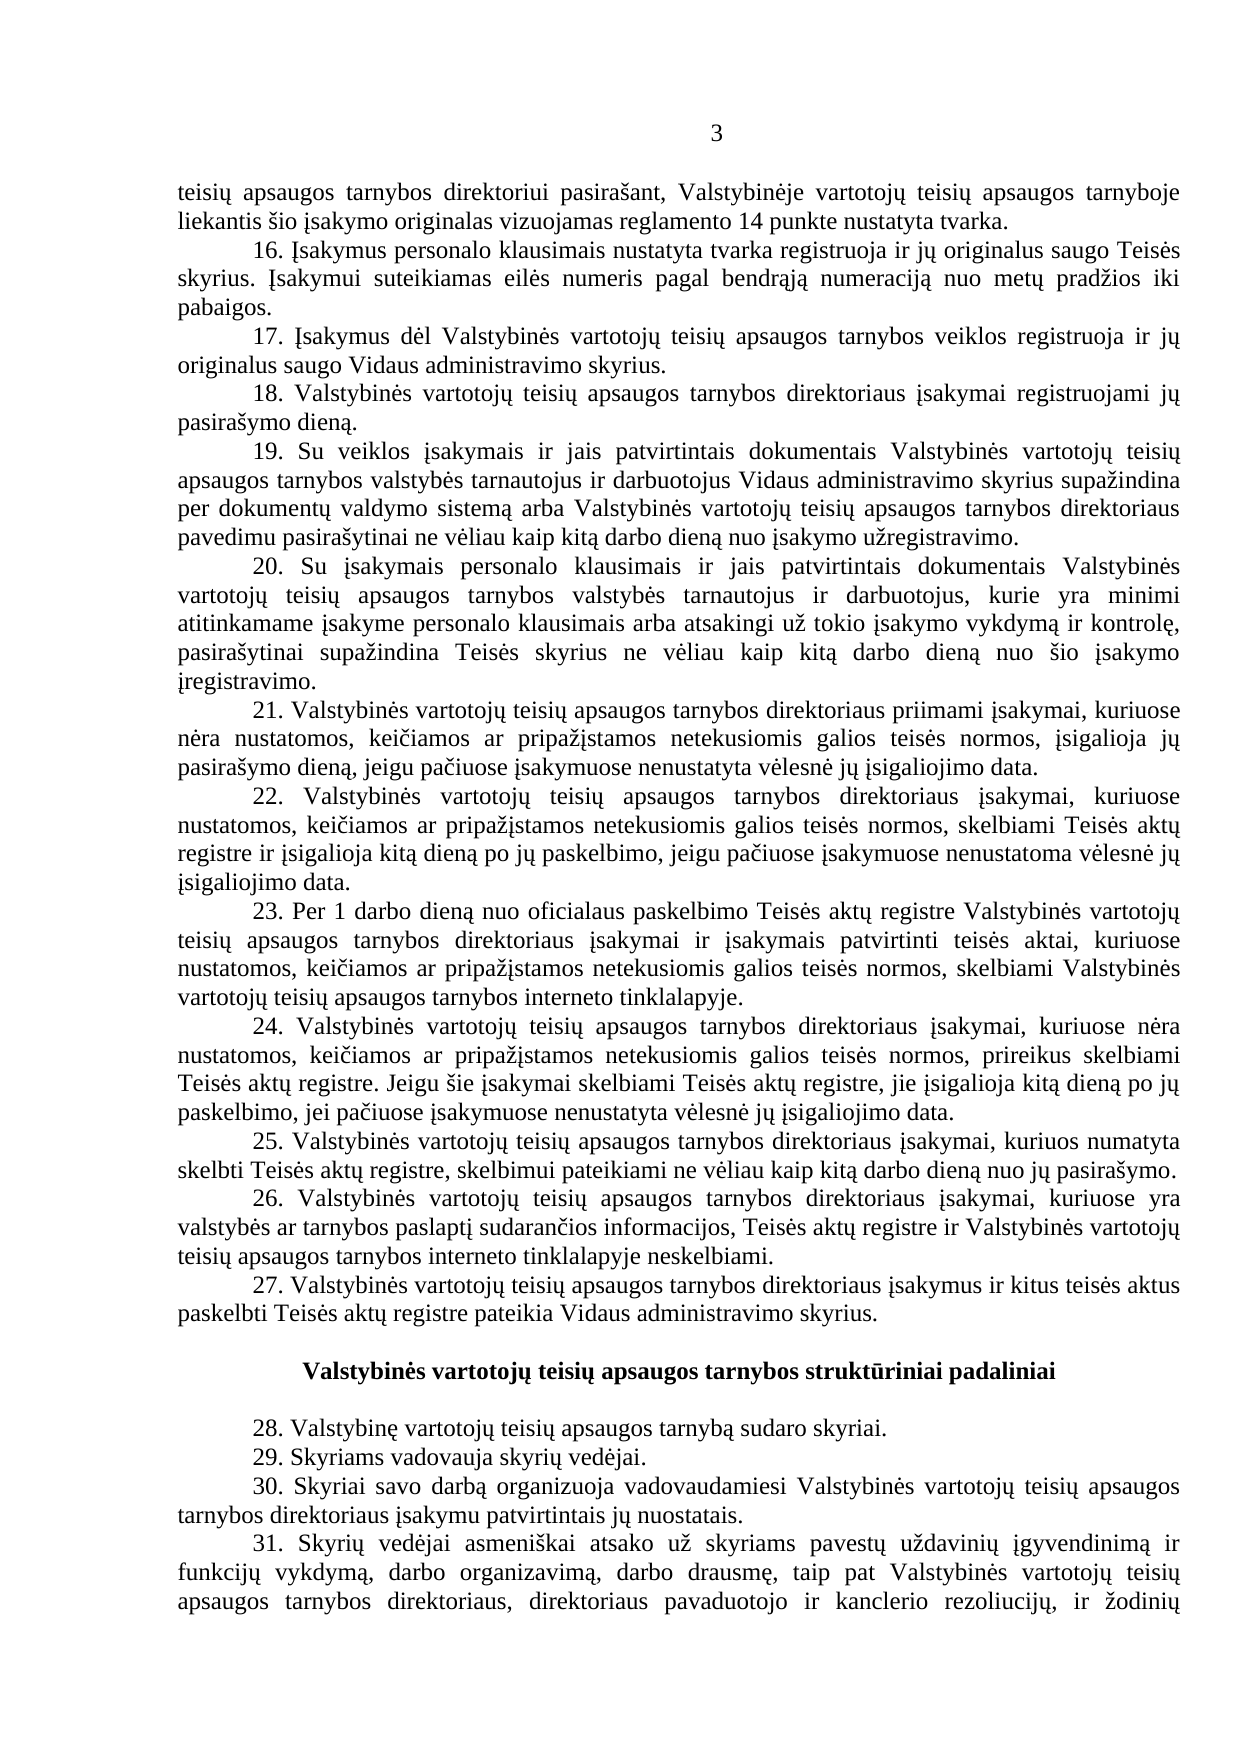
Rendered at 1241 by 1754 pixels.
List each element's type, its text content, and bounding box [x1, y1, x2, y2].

text teisių apsaugos tarnybos direktoriui pasirašant, Valstybinėje vartotojų teisių apsaugos tarnyboje liekantis šio įsakymo originalas vizuojamas reglamento 14 punkte nustatyta tvarka. [177, 177, 1181, 235]
text 19. Su veiklos įsakymais ir jais patvirtintais dokumentais Valstybinės vartotojų teisių apsaugos tarnybos valstybės tarnautojus ir darbuotojus Vidaus administravimo skyrius supažindina per dokumentų valdymo sistemą arba Valstybinės vartotojų teisių apsaugos tarnybos direktoriaus pavedimu pasirašytinai ne vėliau kaip kitą darbo dieną nuo įsakymo užregistravimo. [177, 436, 1181, 551]
text 17. Įsakymus dėl Valstybinės vartotojų teisių apsaugos tarnybos veiklos registruoja ir jų originalus saugo Vidaus administravimo skyrius. [177, 321, 1181, 378]
text 16. Įsakymus personalo klausimais nustatyta tvarka registruoja ir jų originalus saugo Teisės skyrius. Įsakymui suteikiamas eilės numeris pagal bendrąją numeraciją nuo metų pradžios iki pabaigos. [177, 235, 1181, 321]
text 18. Valstybinės vartotojų teisių apsaugos tarnybos direktoriaus įsakymai registruojami jų pasirašymo dieną. [177, 378, 1181, 436]
text 21. Valstybinės vartotojų teisių apsaugos tarnybos direktoriaus priimami įsakymai, kuriuose nėra nustatomos, keičiamos ar pripažįstamos netekusiomis galios teisės normos, įsigalioja jų pasirašymo dieną, jeigu pačiuose įsakymuose nenustatyta vėlesnė jų įsigaliojimo data. [177, 695, 1181, 781]
text 28. Valstybinę vartotojų teisių apsaugos tarnybą sudaro skyriai. [177, 1413, 1181, 1442]
text Valstybinės vartotojų teisių apsaugos tarnybos struktūriniai padaliniai [177, 1356, 1181, 1385]
text 30. Skyriai savo darbą organizuoja vadovaudamiesi Valstybinės vartotojų teisių apsaugos tarnybos direktoriaus įsakymu patvirtintais jų nuostatais. [177, 1471, 1181, 1528]
text 31. Skyrių vedėjai asmeniškai atsako už skyriams pavestų uždavinių įgyvendinimą ir funkcijų vykdymą, darbo organizavimą, darbo drausmę, taip pat Valstybinės vartotojų teisių apsaugos tarnybos direktoriaus, direktoriaus pavaduotojo ir kanclerio rezoliucijų, ir žodinių [177, 1528, 1181, 1615]
text 27. Valstybinės vartotojų teisių apsaugos tarnybos direktoriaus įsakymus ir kitus teisės aktus paskelbti Teisės aktų registre pateikia Vidaus administravimo skyrius. [177, 1270, 1181, 1327]
text 20. Su įsakymais personalo klausimais ir jais patvirtintais dokumentais Valstybinės vartotojų teisių apsaugos tarnybos valstybės tarnautojus ir darbuotojus, kurie yra minimi atitinkamame įsakyme personalo klausimais arba atsakingi už tokio įsakymo vykdymą ir kontrolę, pasirašytinai supažindina Teisės skyrius ne vėliau kaip kitą darbo dieną nuo šio įsakymo įregistravimo. [177, 551, 1181, 695]
text 26. Valstybinės vartotojų teisių apsaugos tarnybos direktoriaus įsakymai, kuriuose yra valstybės ar tarnybos paslaptį sudarančios informacijos, Teisės aktų registre ir Valstybinės vartotojų teisių apsaugos tarnybos interneto tinklalapyje neskelbiami. [177, 1183, 1181, 1270]
text 24. Valstybinės vartotojų teisių apsaugos tarnybos direktoriaus įsakymai, kuriuose nėra nustatomos, keičiamos ar pripažįstamos netekusiomis galios teisės normos, prireikus skelbiami Teisės aktų registre. Jeigu šie įsakymai skelbiami Teisės aktų registre, jie įsigalioja kitą dieną po jų paskelbimo, jei pačiuose įsakymuose nenustatyta vėlesnė jų įsigaliojimo data. [177, 1011, 1181, 1126]
text 25. Valstybinės vartotojų teisių apsaugos tarnybos direktoriaus įsakymai, kuriuos numatyta skelbti Teisės aktų registre, skelbimui pateikiami ne vėliau kaip kitą darbo dieną nuo jų pasirašymo. [177, 1126, 1181, 1183]
text 23. Per 1 darbo dieną nuo oficialaus paskelbimo Teisės aktų registre Valstybinės vartotojų teisių apsaugos tarnybos direktoriaus įsakymai ir įsakymais patvirtinti teisės aktai, kuriuose nustatomos, keičiamos ar pripažįstamos netekusiomis galios teisės normos, skelbiami Valstybinės vartotojų teisių apsaugos tarnybos interneto tinklalapyje. [177, 896, 1181, 1011]
text 22. Valstybinės vartotojų teisių apsaugos tarnybos direktoriaus įsakymai, kuriuose nustatomos, keičiamos ar pripažįstamos netekusiomis galios teisės normos, skelbiami Teisės aktų registre ir įsigalioja kitą dieną po jų paskelbimo, jeigu pačiuose įsakymuose nenustatoma vėlesnė jų įsigaliojimo data. [177, 781, 1181, 896]
text 29. Skyriams vadovauja skyrių vedėjai. [177, 1442, 1181, 1471]
